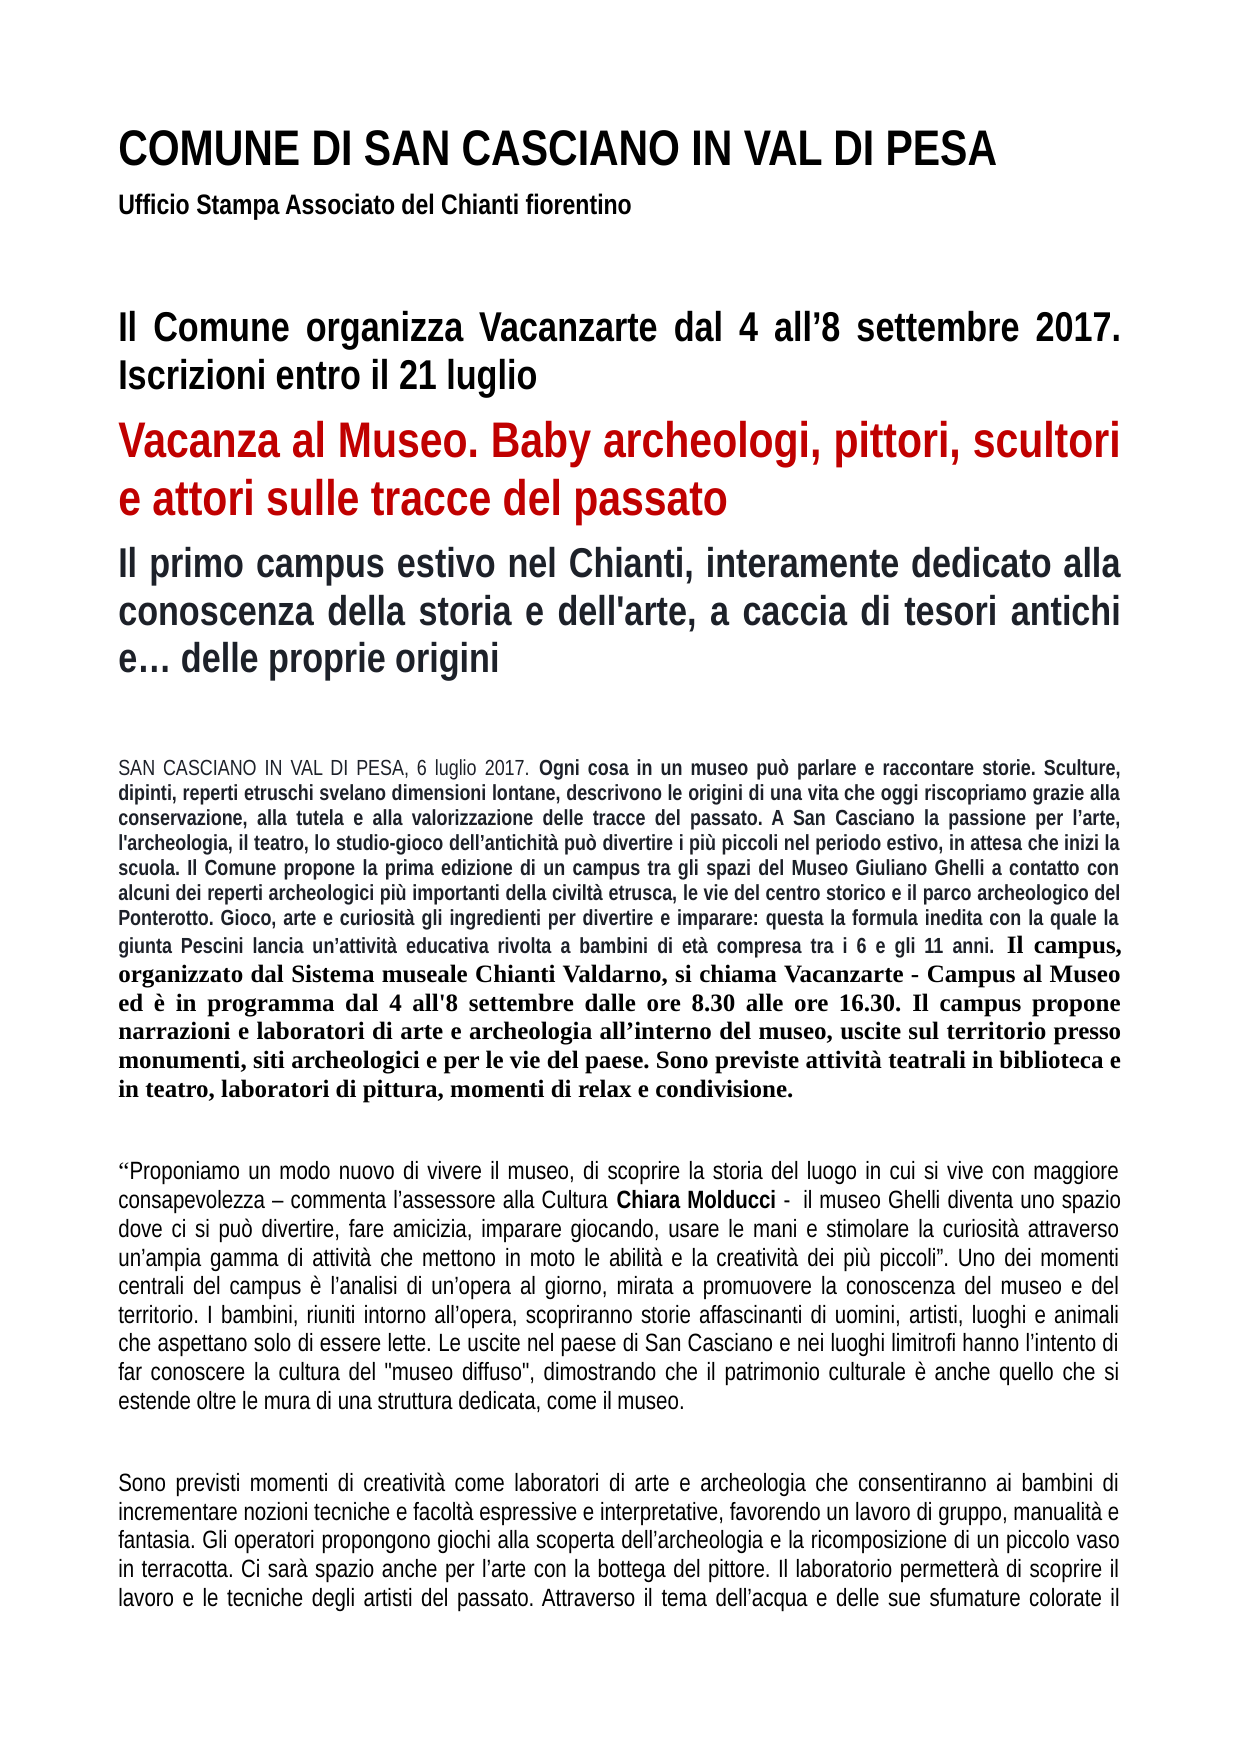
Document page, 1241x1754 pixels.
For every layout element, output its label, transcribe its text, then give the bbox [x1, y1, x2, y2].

text COMUNE DI SAN CASCIANO IN VAL DI PESA [118, 118, 1122, 176]
text SAN CASCIANO IN VAL DI PESA, 6 luglio 2017. Ogni cosa in un museo può parlare e raccontare storie. Sculture, dipinti, reperti etruschi svelano dimensioni lontane, descrivono le origini di una vita che oggi riscopriamo grazie alla conservazione, alla tutela e alla valorizzazione delle tracce del passato. A San Casciano la passione per l’arte, l'archeologia, il teatro, lo studio-gioco dell’antichità può divertire i più piccoli nel periodo estivo, in attesa che inizi la scuola. Il Comune propone la prima edizione di un campus tra gli spazi del Museo Giuliano Ghelli a contatto con alcuni dei reperti archeologici più importanti della civiltà etrusca, le vie del centro storico e il parco archeologico del Ponterotto. Gioco, arte e curiosità gli ingredienti per divertire e imparare: questa la formula inedita con la quale la giunta Pescini lancia un’attività educativa rivolta a bambini di età compresa tra i 6 e gli 11 anni. Il campus, organizzato dal Sistema museale Chianti Valdarno, si chiama Vacanzarte - Campus al Museo ed è in programma dal 4 all'8 settembre dalle ore 8.30 alle ore 16.30. Il campus propone narrazioni e laboratori di arte e archeologia all’interno del museo, uscite sul territorio presso monumenti, siti archeologici e per le vie del paese. Sono previste attività teatrali in biblioteca e in teatro, laboratori di pittura, momenti di relax e condivisione. [118, 754, 1122, 1103]
text Sono previsti momenti di creatività come laboratori di arte e archeologia che consentiranno ai bambini di incrementare nozioni tecniche e facoltà espressive e interpretative, favorendo un lavoro di gruppo, manualità e fantasia. Gli operatori propongono giochi alla scoperta dell’archeologia e la ricomposizione di un piccolo vaso in terracotta. Ci sarà spazio anche per l’arte con la bottega del pittore. Il laboratorio permetterà di scoprire il lavoro e le tecniche degli artisti del passato. Attraverso il tema dell’acqua e delle sue sfumature colorate il [118, 1468, 1122, 1611]
text Il primo campus estivo nel Chianti, interamente dedicato alla conoscenza della storia e dell'arte, a caccia di tesori antichi e… delle proprie origini [118, 538, 1122, 682]
text Il Comune organizza Vacanzarte dal 4 all’8 settembre 2017. Iscrizioni entro il 21 luglio [118, 303, 1122, 398]
text Ufficio Stampa Associato del Chianti fiorentino [118, 188, 1122, 220]
text Vacanza al Museo. Baby archeologi, pittori, scultori e attori sulle tracce del passato [118, 411, 1122, 526]
text “Proponiamo un modo nuovo di vivere il museo, di scoprire la storia del luogo in cui si vive con maggiore consapevolezza – commenta l’assessore alla Cultura Chiara Molducci - il museo Ghelli diventa uno spazio dove ci si può divertire, fare amicizia, imparare giocando, usare le mani e stimolare la curiosità attraverso un’ampia gamma di attività che mettono in moto le abilità e la creatività dei più piccoli”. Uno dei momenti centrali del campus è l’analisi di un’opera al giorno, mirata a promuovere la conoscenza del museo e del territorio. I bambini, riuniti intorno all’opera, scopriranno storie affascinanti di uomini, artisti, luoghi e animali che aspettano solo di essere lette. Le uscite nel paese di San Casciano e nei luoghi limitrofi hanno l’intento di far conoscere la cultura del "museo diffuso", dimostrando che il patrimonio culturale è anche quello che si estende oltre le mura di una struttura dedicata, come il museo. [118, 1156, 1122, 1414]
